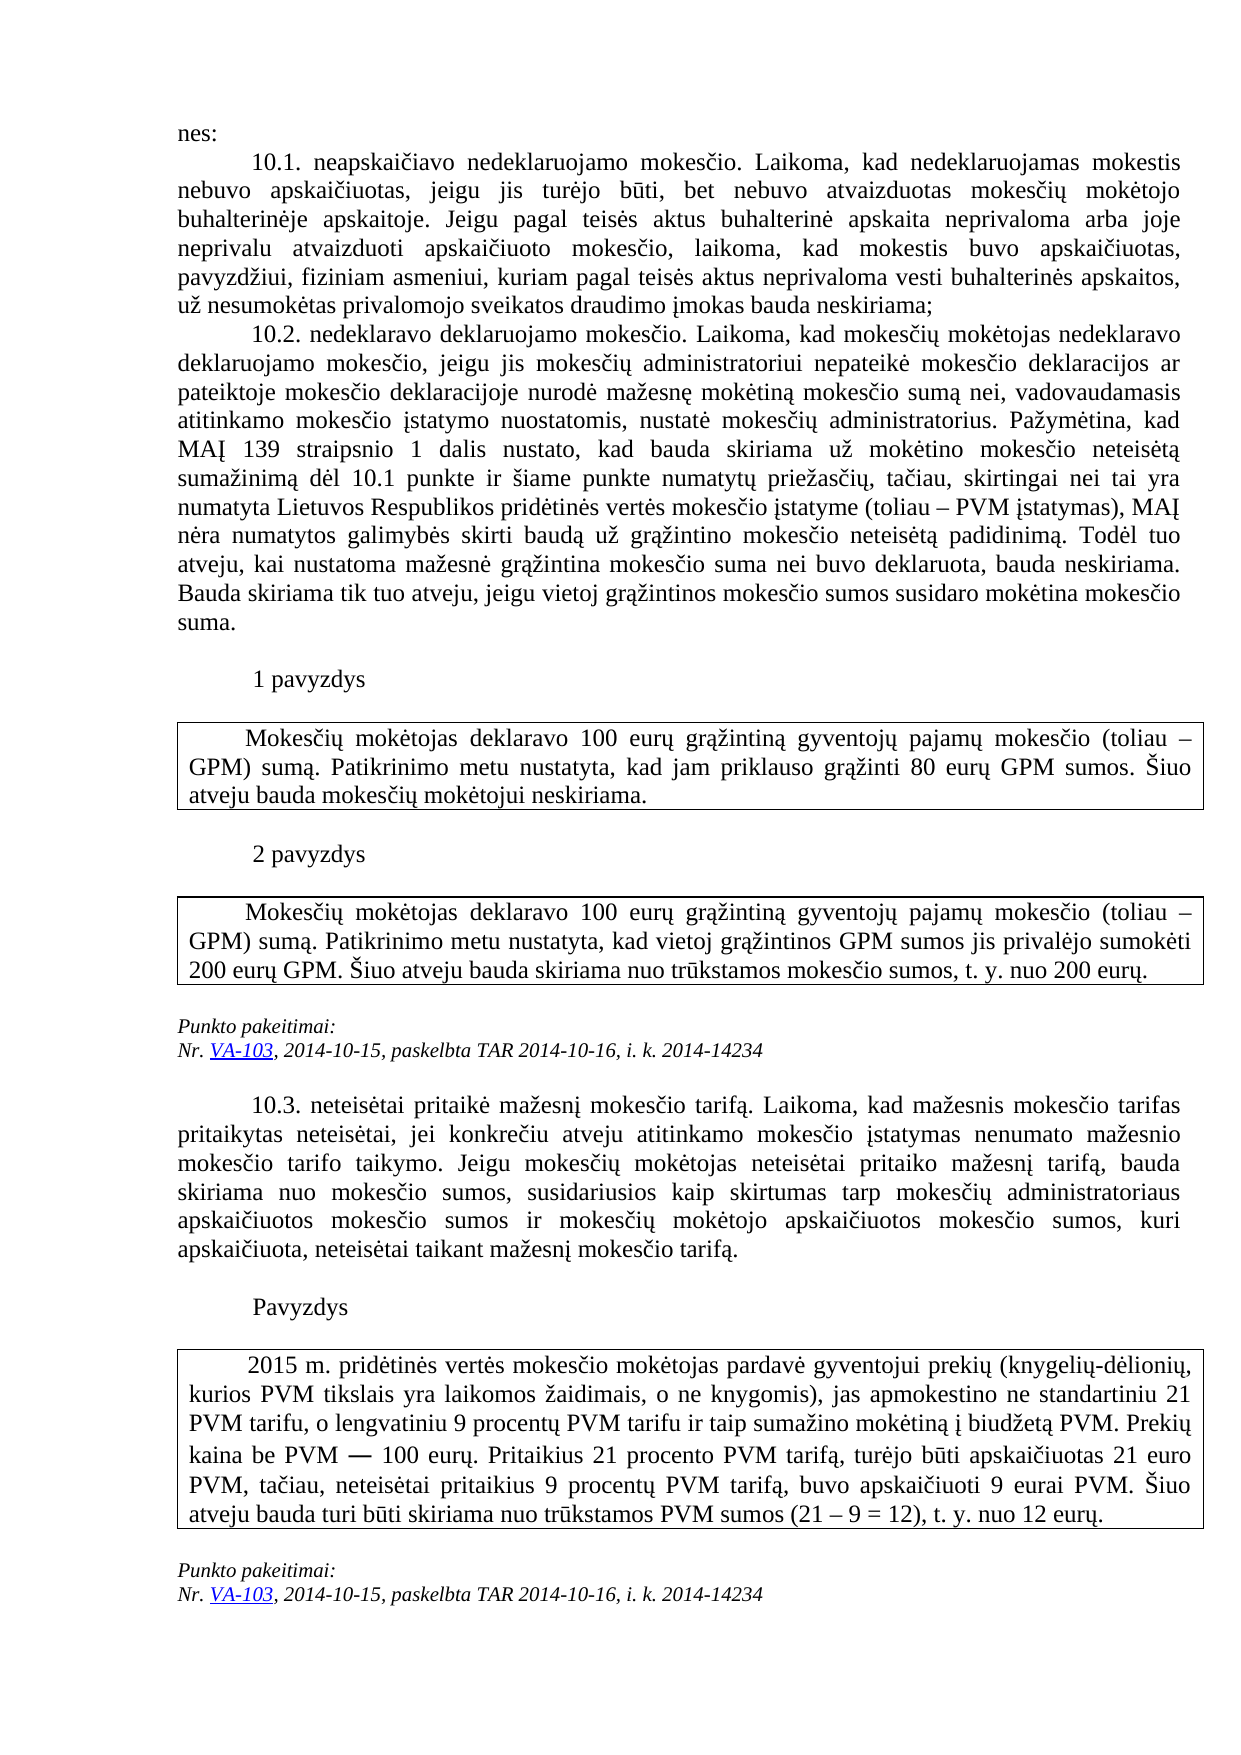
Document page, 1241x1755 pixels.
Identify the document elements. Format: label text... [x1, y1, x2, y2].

text Nr. VA-103, 2014-10-15, paskelbta TAR 2014-10-16, i. k. 2014-14234 [177, 1038, 1181, 1062]
text nes: [177, 118, 1181, 147]
table_header 2015 m. pridėtinės vertės mokesčio mokėtojas pardavė gyventojui prekių (knygelių-dėlionių, kurios PVM tikslais yra laikomos žaidimais, o ne knygomis), jas apmokestino ne standartiniu 21 PVM tarifu, o lengvatiniu 9 procentų PVM tarifu ir taip sumažino mokėtiną į biudžetą PVM. Prekių kaina be PVM — 100 eurų. Pritaikius 21 procento PVM tarifą, turėjo būti apskaičiuotas 21 euro PVM, tačiau, neteisėtai pritaikius 9 procentų PVM tarifą, buvo apskaičiuoti 9 eurai PVM. Šiuo atveju bauda turi būti skiriama nuo trūkstamos PVM sumos (21 – 9 = 12), t. y. nuo 12 eurų. [178, 1350, 1203, 1528]
table_header Mokesčių mokėtojas deklaravo 100 eurų grąžintiną gyventojų pajamų mokesčio (toliau – GPM) sumą. Patikrinimo metu nustatyta, kad vietoj grąžintinos GPM sumos jis privalėjo sumokėti 200 eurų GPM. Šiuo atveju bauda skiriama nuo trūkstamos mokesčio sumos, t. y. nuo 200 eurų. [178, 898, 1203, 984]
text 10.2. nedeklaravo deklaruojamo mokesčio. Laikoma, kad mokesčių mokėtojas nedeklaravo deklaruojamo mokesčio, jeigu jis mokesčių administratoriui nepateikė mokesčio deklaracijos ar pateiktoje mokesčio deklaracijoje nurodė mažesnę mokėtiną mokesčio sumą nei, vadovaudamasis atitinkamo mokesčio įstatymo nuostatomis, nustatė mokesčių administratorius. Pažymėtina, kad MAĮ 139 straipsnio 1 dalis nustato, kad bauda skiriama už mokėtino mokesčio neteisėtą sumažinimą dėl 10.1 punkte ir šiame punkte numatytų priežasčių, tačiau, skirtingai nei tai yra numatyta Lietuvos Respublikos pridėtinės vertės mokesčio įstatyme (toliau – PVM įstatymas), MAĮ nėra numatytos galimybės skirti baudą už grąžintino mokesčio neteisėtą padidinimą. Todėl tuo atveju, kai nustatoma mažesnė grąžintina mokesčio suma nei buvo deklaruota, bauda neskiriama. Bauda skiriama tik tuo atveju, jeigu vietoj grąžintinos mokesčio sumos susidaro mokėtina mokesčio suma. [177, 319, 1181, 636]
text 10.3. neteisėtai pritaikė mažesnį mokesčio tarifą. Laikoma, kad mažesnis mokesčio tarifas pritaikytas neteisėtai, jei konkrečiu atveju atitinkamo mokesčio įstatymas nenumato mažesnio mokesčio tarifo taikymo. Jeigu mokesčių mokėtojas neteisėtai pritaiko mažesnį tarifą, bauda skiriama nuo mokesčio sumos, susidariusios kaip skirtumas tarp mokesčių administratoriaus apskaičiuotos mokesčio sumos ir mokesčių mokėtojo apskaičiuotos mokesčio sumos, kuri apskaičiuota, neteisėtai taikant mažesnį mokesčio tarifą. [177, 1090, 1181, 1263]
text 2 pavyzdys [177, 839, 1181, 868]
text Nr. VA-103, 2014-10-15, paskelbta TAR 2014-10-16, i. k. 2014-14234 [177, 1582, 1181, 1606]
table_header Mokesčių mokėtojas deklaravo 100 eurų grąžintiną gyventojų pajamų mokesčio (toliau – GPM) sumą. Patikrinimo metu nustatyta, kad jam priklauso grąžinti 80 eurų GPM sumos. Šiuo atveju bauda mokesčių mokėtojui neskiriama. [178, 723, 1203, 809]
text Pavyzdys [177, 1292, 1181, 1320]
text Punkto pakeitimai: [177, 1558, 1181, 1582]
text 1 pavyzdys [177, 664, 1181, 693]
text 10.1. neapskaičiavo nedeklaruojamo mokesčio. Laikoma, kad nedeklaruojamas mokestis nebuvo apskaičiuotas, jeigu jis turėjo būti, bet nebuvo atvaizduotas mokesčių mokėtojo buhalterinėje apskaitoje. Jeigu pagal teisės aktus buhalterinė apskaita neprivaloma arba joje neprivalu atvaizduoti apskaičiuoto mokesčio, laikoma, kad mokestis buvo apskaičiuotas, pavyzdžiui, fiziniam asmeniui, kuriam pagal teisės aktus neprivaloma vesti buhalterinės apskaitos, už nesumokėtas privalomojo sveikatos draudimo įmokas bauda neskiriama; [177, 147, 1181, 319]
text Punkto pakeitimai: [177, 1013, 1181, 1038]
